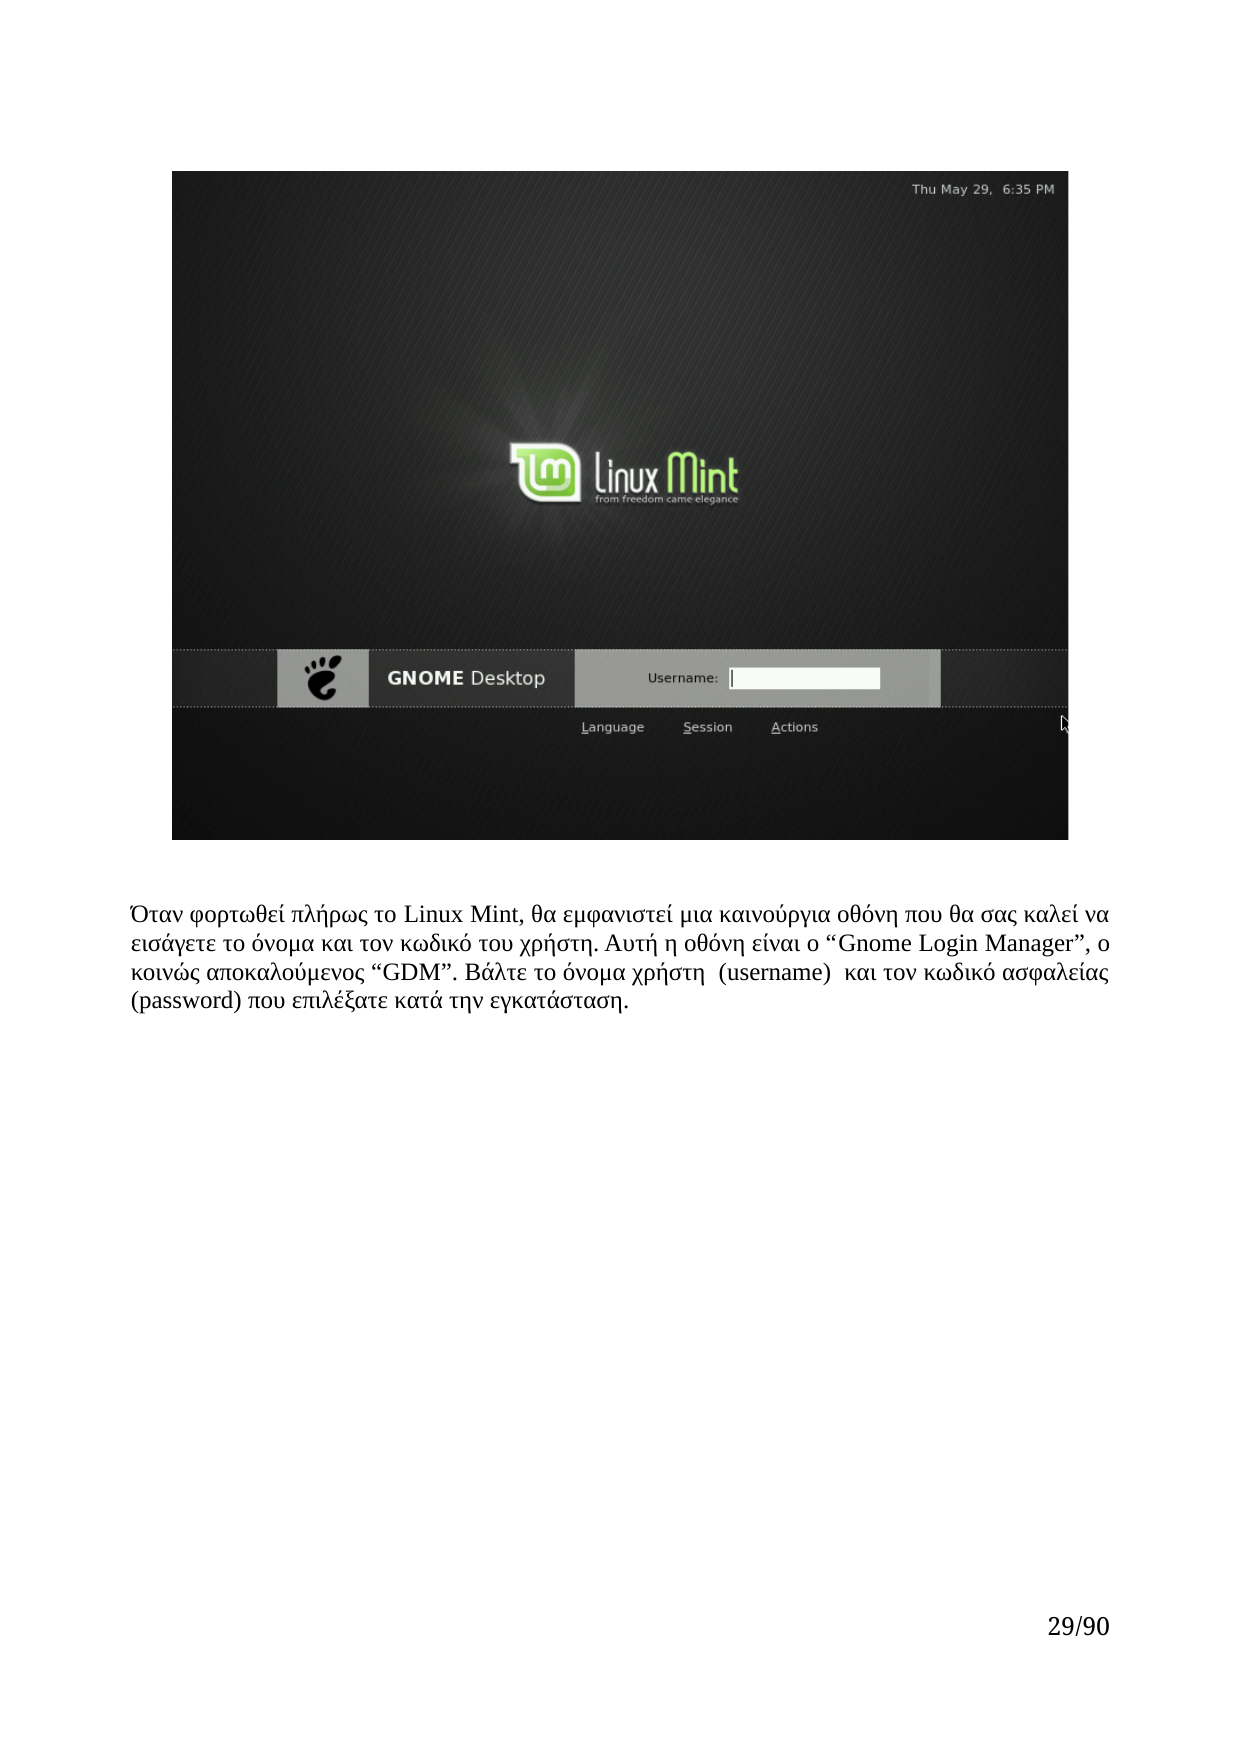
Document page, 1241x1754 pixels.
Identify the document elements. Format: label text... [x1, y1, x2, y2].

text Όταν φορτωθεί πλήρως το Linux Mint, θα εμφανιστεί μια καινούργια οθόνη που θα σας καλεί να εισάγετε το όνομα και τον κωδικό του χρήστη. Αυτή η οθόνη είναι ο “Gnome Login Manager”, ο κοινώς αποκαλούμενος “GDM”. Βάλτε το όνομα χρήστη (username) και τον κωδικό ασφαλείας (password) που επιλέξατε κατά την εγκατάσταση. [131, 899, 1110, 1014]
picture [172, 171, 1069, 840]
